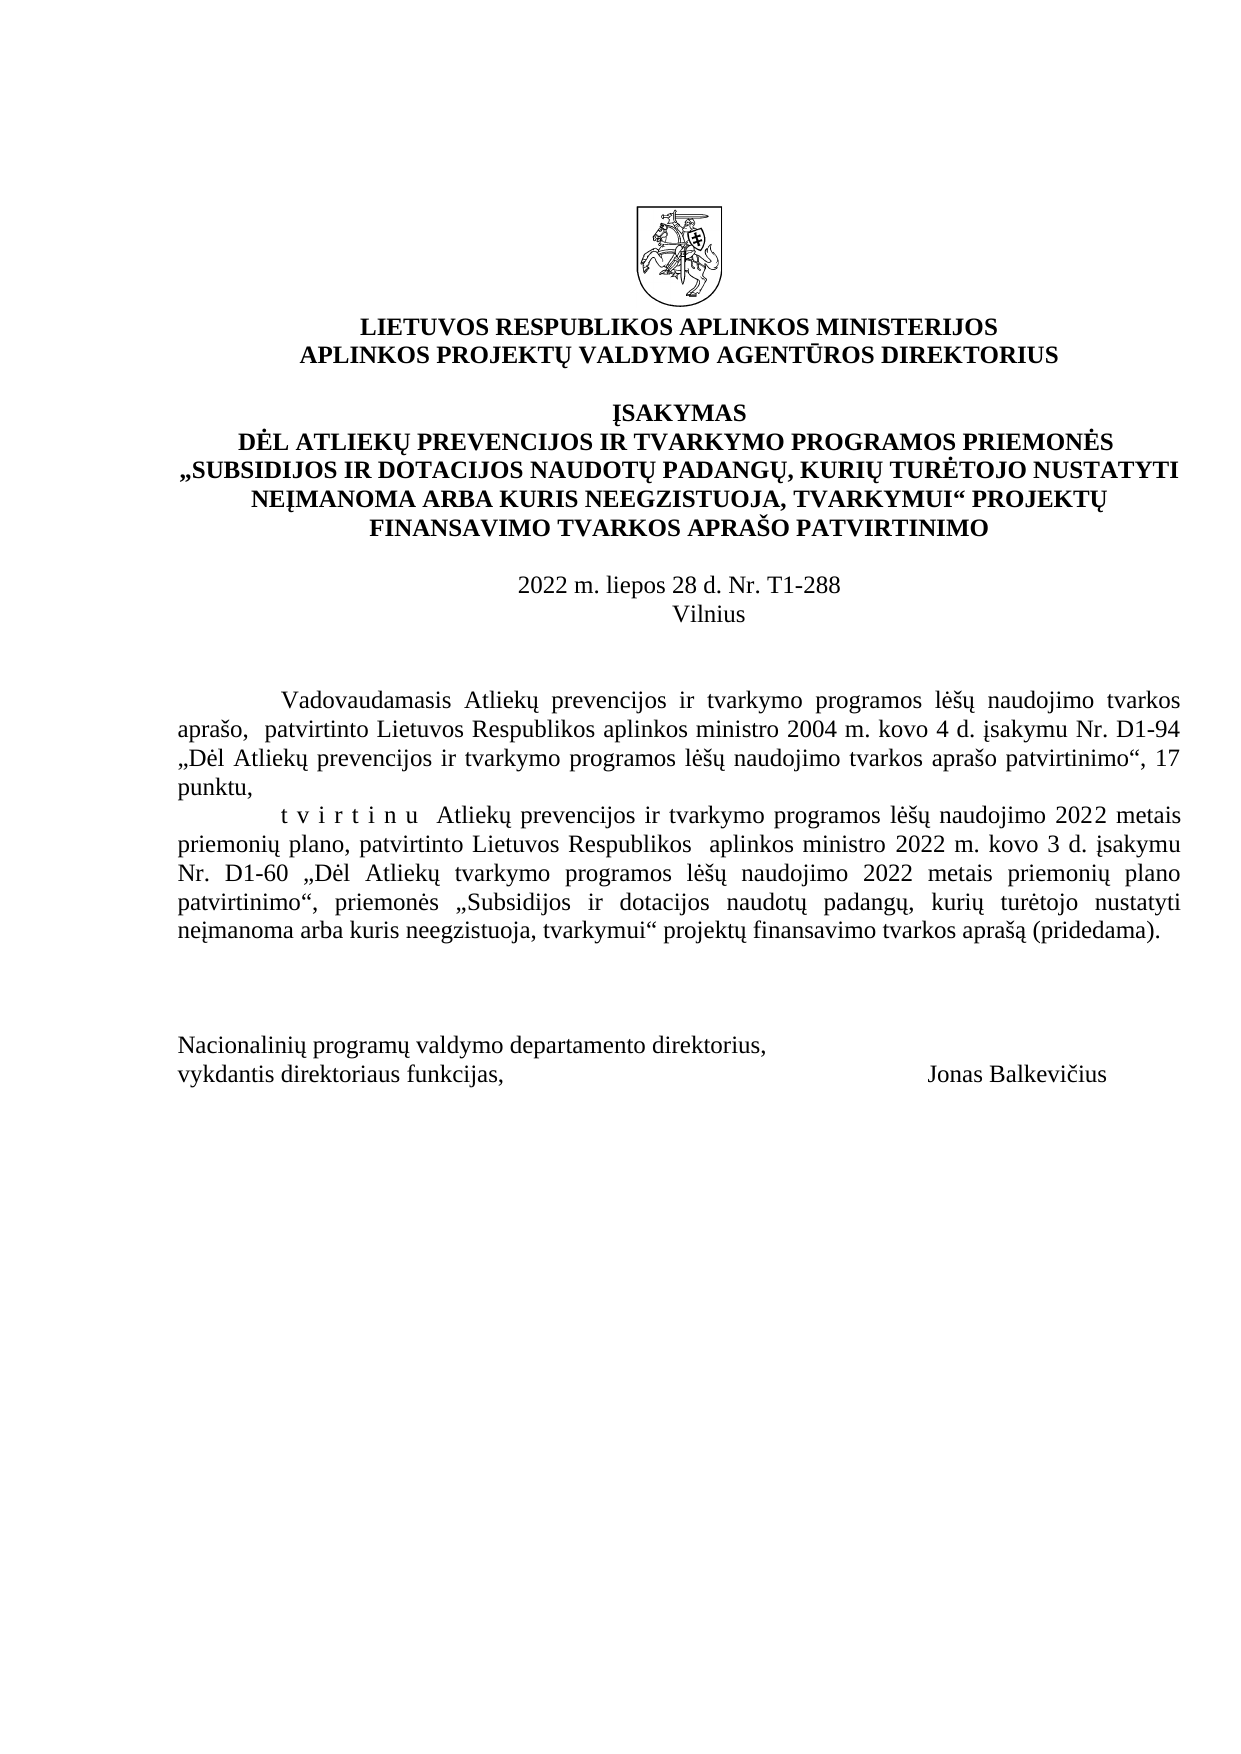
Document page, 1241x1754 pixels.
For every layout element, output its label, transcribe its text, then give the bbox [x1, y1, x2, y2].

text APLINKOS PROJEKTŲ VALDYMO AGENTŪROS DIREKTORIUS [177, 341, 1181, 369]
text LIETUVOS RESPUBLIKOS APLINKOS MINISTERIJOS [177, 312, 1181, 341]
text vykdantis direktoriaus funkcijas, Jonas Balkevičius [177, 1059, 1181, 1088]
text 2022 m. liepos 28 d. Nr. T1-288 [177, 571, 1181, 599]
text Vadovaudamasis Atliekų prevencijos ir tvarkymo programos lėšų naudojimo tvarkos aprašo, patvirtinto Lietuvos Respublikos aplinkos ministro 2004 m. kovo 4 d. įsakymu Nr. D1-94 „Dėl Atliekų prevencijos ir tvarkymo programos lėšų naudojimo tvarkos aprašo patvirtinimo“, 17 punktu, [177, 686, 1181, 801]
text „SUBSIDIJOS IR DOTACIJOS NAUDOTŲ PADANGŲ, KURIŲ TURĖTOJO NUSTATYTI NEĮMANOMA ARBA KURIS NEEGZISTUOJA, TVARKYMUI“ PROJEKTŲ FINANSAVIMO TVARKOS APRAŠO PATVIRTINIMO [177, 456, 1181, 542]
text Vilnius [177, 599, 1181, 628]
text DĖL ATLIEKŲ PREVENCIJOS IR TVARKYMO PROGRAMOS PRIEMONĖS [177, 427, 1181, 456]
text Nacionalinių programų valdymo departamento direktorius, [177, 1031, 1181, 1059]
text Įsakymas [177, 398, 1181, 427]
text t v i r t i n u Atliekų prevencijos ir tvarkymo programos lėšų naudojimo 2022 metais priemonių plano, patvirtinto Lietuvos Respublikos aplinkos ministro 2022 m. kovo 3 d. įsakymu Nr. D1-60 „Dėl Atliekų tvarkymo programos lėšų naudojimo 2022 metais priemonių plano patvirtinimo“, priemonės „Subsidijos ir dotacijos naudotų padangų, kurių turėtojo nustatyti neįmanoma arba kuris neegzistuoja, tvarkymui“ projektų finansavimo tvarkos aprašą (pridedama). [177, 801, 1181, 944]
